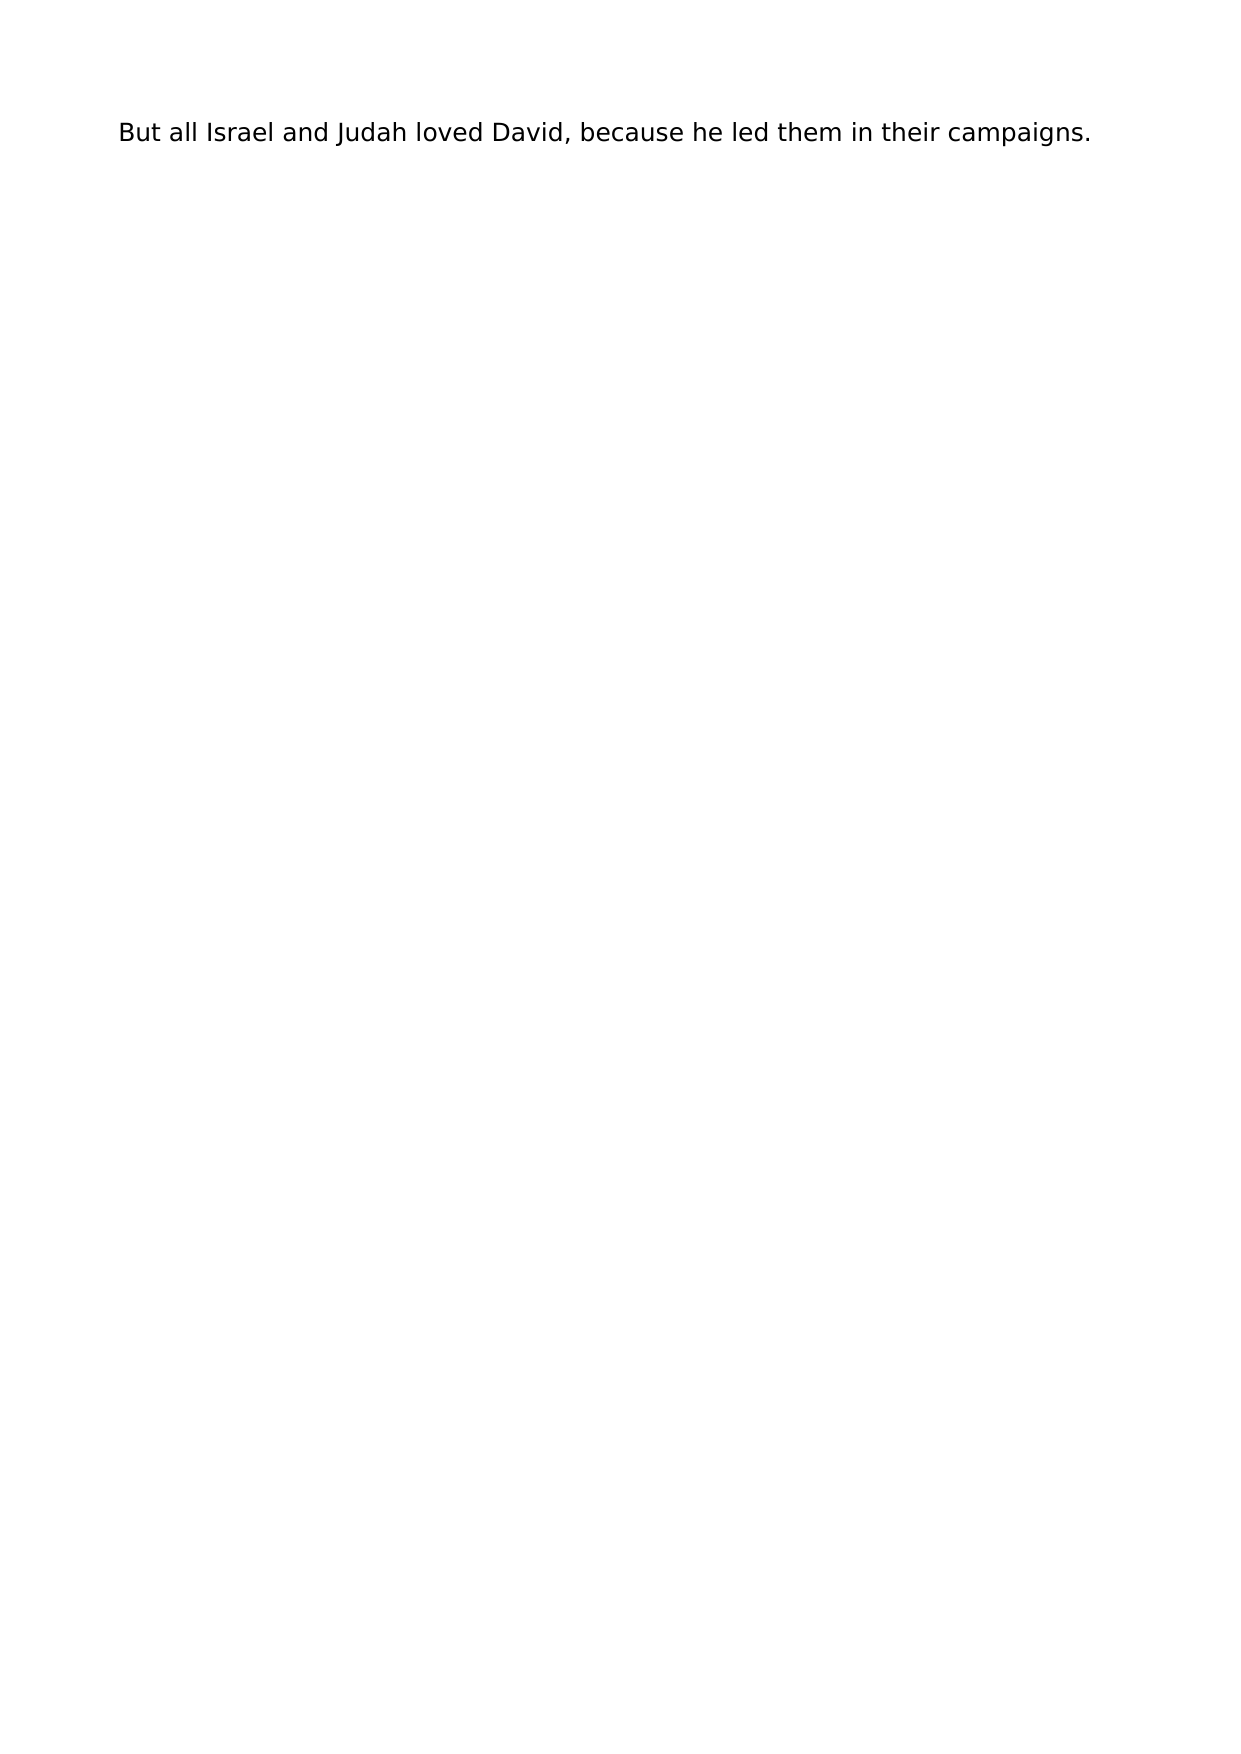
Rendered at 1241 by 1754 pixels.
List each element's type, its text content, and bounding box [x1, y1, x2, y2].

text But all Israel and Judah loved David, because he led them in their campaigns. [118, 118, 1122, 147]
